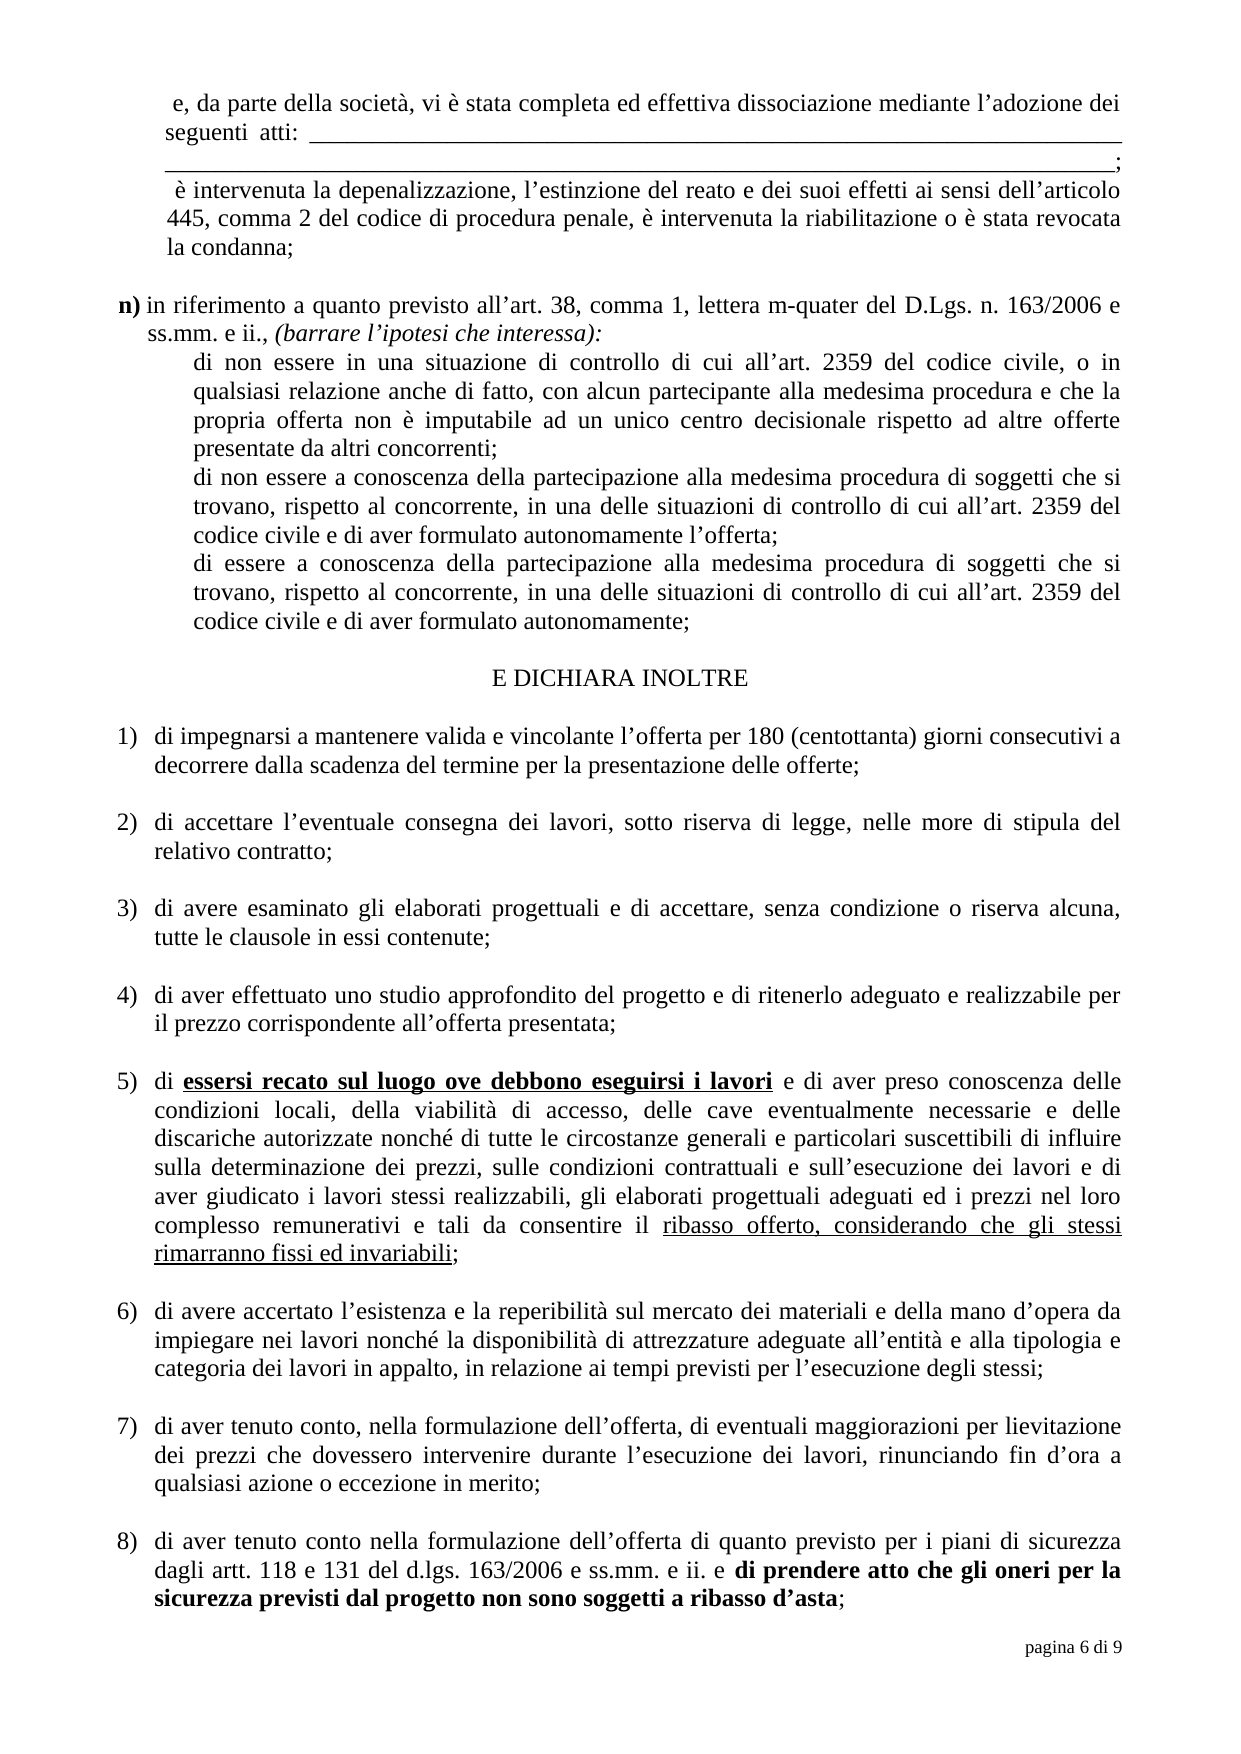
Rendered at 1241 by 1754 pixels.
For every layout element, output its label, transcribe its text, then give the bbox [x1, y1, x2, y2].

list di avere esaminato gli elaborati progettuali e di accettare, senza condizione o riserva alcuna, tutte le clausole in essi contenute; [117, 893, 1122, 951]
text  di essere a conoscenza della partecipazione alla medesima procedura di soggetti che si trovano, rispetto al concorrente, in una delle situazioni di controllo di cui all’art. 2359 del codice civile e di aver formulato autonomamente; [156, 548, 1122, 635]
list di avere accertato l’esistenza e la reperibilità sul mercato dei materiali e della mano d’opera da impiegare nei lavori nonché la disponibilità di attrezzature adeguate all’entità e alla tipologia e categoria dei lavori in appalto, in relazione ai tempi previsti per l’esecuzione degli stessi; [117, 1296, 1122, 1382]
text  e, da parte della società, vi è stata completa ed effettiva dissociazione mediante l’adozione dei seguenti atti: _________________________________________________________________ ____________________________________________________________________________; [146, 88, 1122, 175]
text  è intervenuta la depenalizzazione, l’estinzione del reato e dei suoi effetti ai sensi dell’articolo 445, comma 2 del codice di procedura penale, è intervenuta la riabilitazione o è stata revocata la condanna; [148, 175, 1122, 261]
text  di non essere a conoscenza della partecipazione alla medesima procedura di soggetti che si trovano, rispetto al concorrente, in una delle situazioni di controllo di cui all’art. 2359 del codice civile e di aver formulato autonomamente l’offerta; [156, 462, 1122, 548]
text E DICHIARA INOLTRE [118, 663, 1122, 692]
text  di non essere in una situazione di controllo di cui all’art. 2359 del codice civile, o in qualsiasi relazione anche di fatto, con alcun partecipante alla medesima procedura e che la propria offerta non è imputabile ad un unico centro decisionale rispetto ad altre offerte presentate da altri concorrenti; [156, 347, 1122, 462]
list di aver tenuto conto, nella formulazione dell’offerta, di eventuali maggiorazioni per lievitazione dei prezzi che dovessero intervenire durante l’esecuzione dei lavori, rinunciando fin d’ora a qualsiasi azione o eccezione in merito; [117, 1411, 1122, 1497]
list di impegnarsi a mantenere valida e vincolante l’offerta per 180 (centottanta) giorni consecutivi a decorrere dalla scadenza del termine per la presentazione delle offerte; [117, 721, 1122, 778]
list di aver effettuato uno studio approfondito del progetto e di ritenerlo adeguato e realizzabile per il prezzo corrispondente all’offerta presentata; [117, 980, 1122, 1037]
list di essersi recato sul luogo ove debbono eseguirsi i lavori e di aver preso conoscenza delle condizioni locali, della viabilità di accesso, delle cave eventualmente necessarie e delle discariche autorizzate nonché di tutte le circostanze generali e particolari suscettibili di influire sulla determinazione dei prezzi, sulle condizioni contrattuali e sull’esecuzione dei lavori e di aver giudicato i lavori stessi realizzabili, gli elaborati progettuali adeguati ed i prezzi nel loro complesso remunerativi e tali da consentire il ribasso offerto, considerando che gli stessi rimarranno fissi ed invariabili; [117, 1066, 1122, 1267]
text n) in riferimento a quanto previsto all’art. 38, comma 1, lettera m-quater del D.Lgs. n. 163/2006 e ss.mm. e ii., (barrare l’ipotesi che interessa): [118, 290, 1122, 347]
list di aver tenuto conto nella formulazione dell’offerta di quanto previsto per i piani di sicurezza dagli artt. 118 e 131 del d.lgs. 163/2006 e ss.mm. e ii. e di prendere atto che gli oneri per la sicurezza previsti dal progetto non sono soggetti a ribasso d’asta; [117, 1526, 1122, 1612]
list di accettare l’eventuale consegna dei lavori, sotto riserva di legge, nelle more di stipula del relativo contratto; [117, 807, 1122, 865]
